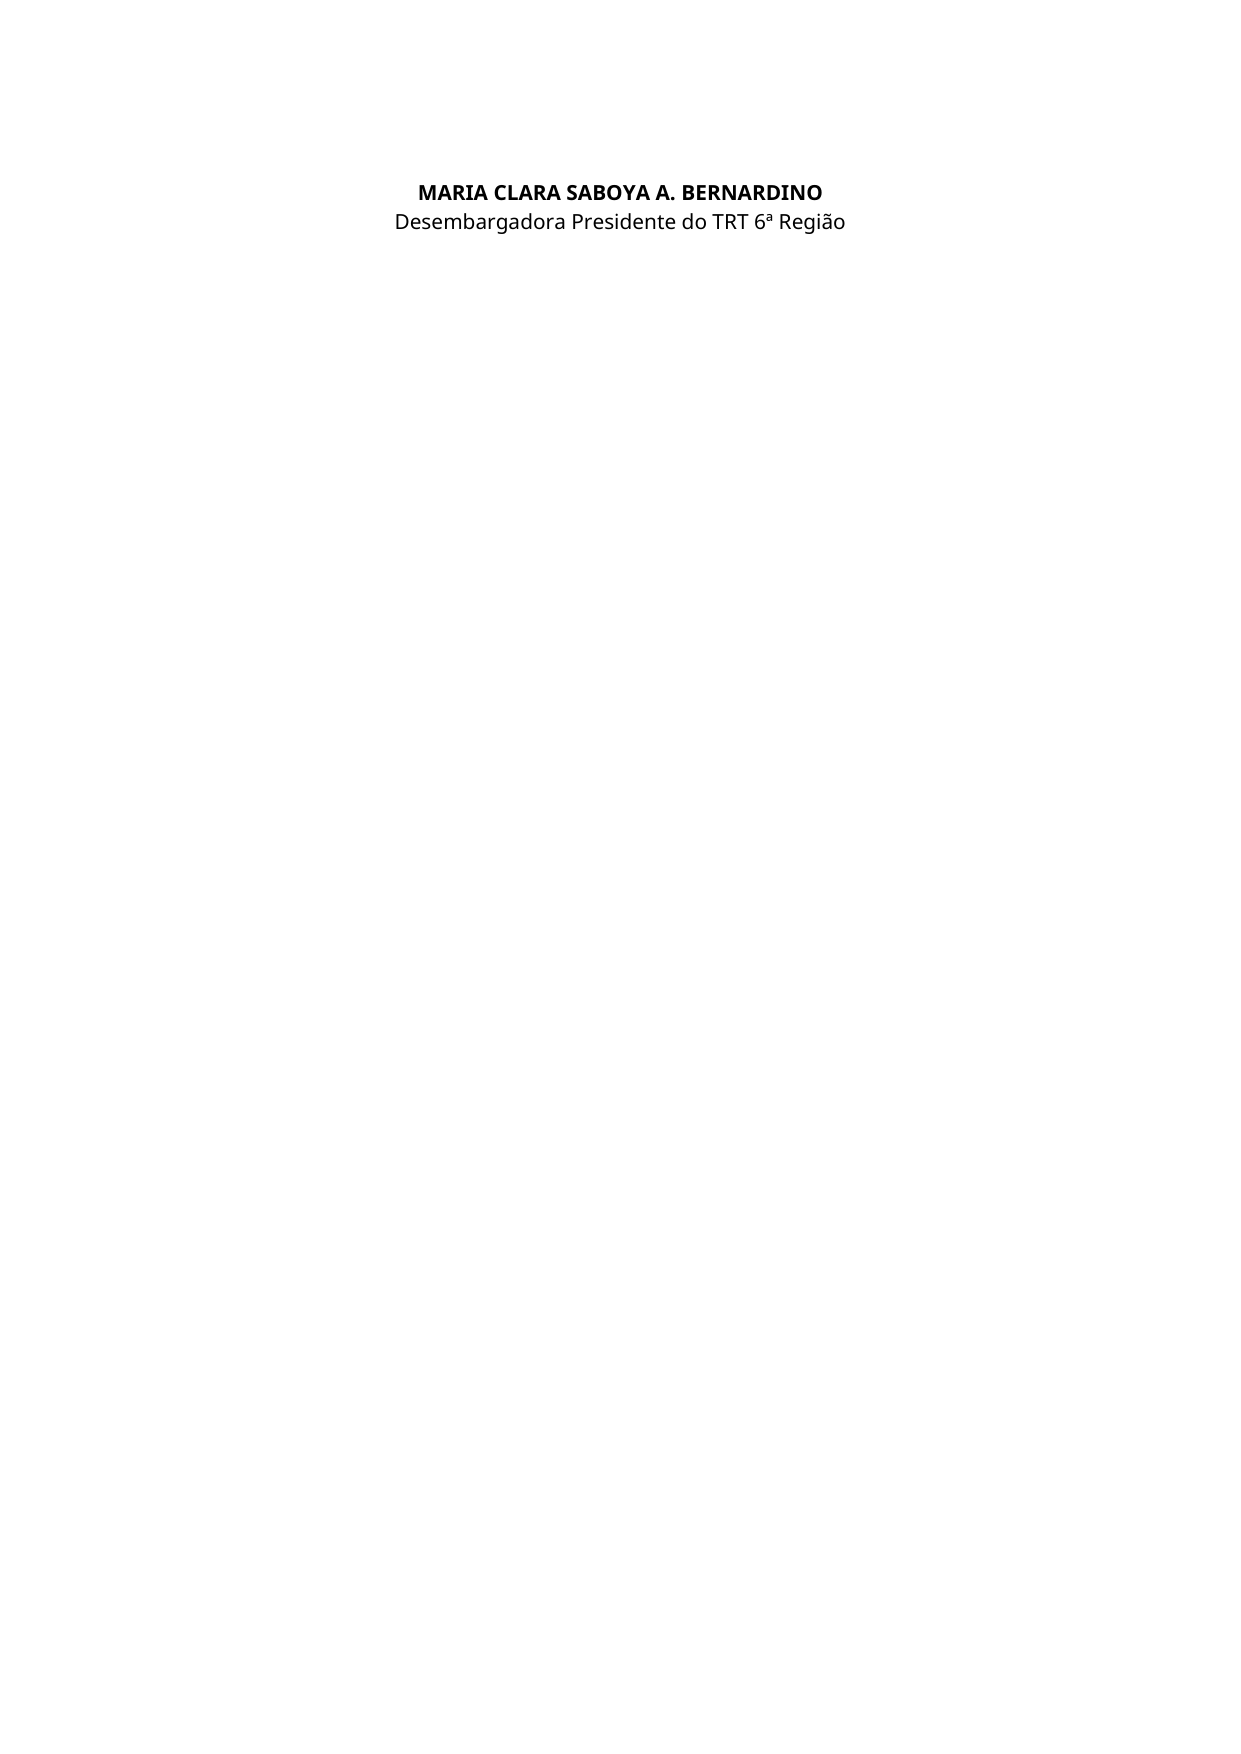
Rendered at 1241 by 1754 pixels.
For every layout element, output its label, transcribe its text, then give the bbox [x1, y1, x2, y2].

text Desembargadora Presidente do TRT 6ª Região [150, 207, 1090, 235]
text MARIA CLARA SABOYA A. BERNARDINO [150, 178, 1090, 207]
